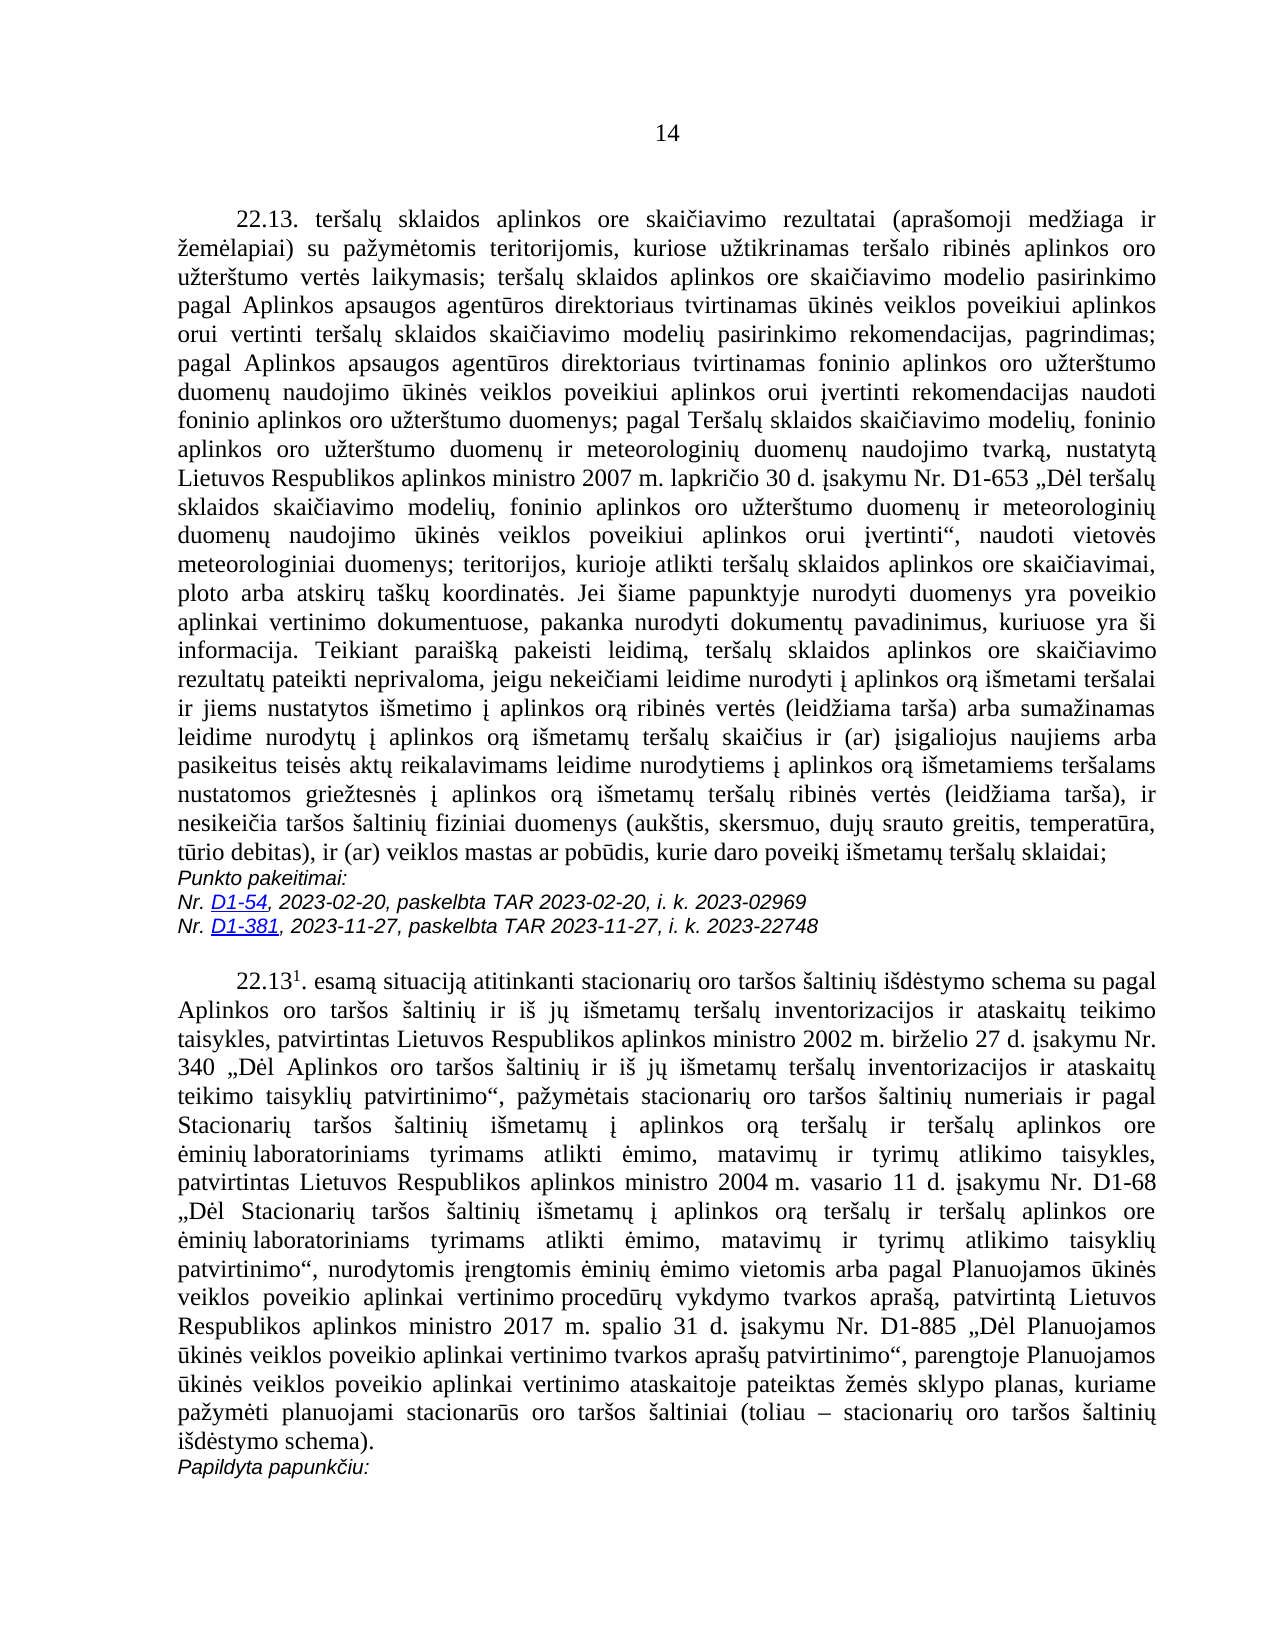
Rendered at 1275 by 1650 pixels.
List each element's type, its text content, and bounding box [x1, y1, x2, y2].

text Nr. D1-381, 2023-11-27, paskelbta TAR 2023-11-27, i. k. 2023-22748 [177, 913, 1157, 937]
text Nr. D1-54, 2023-02-20, paskelbta TAR 2023-02-20, i. k. 2023-02969 [177, 889, 1157, 913]
text 22.13. teršalų sklaidos aplinkos ore skaičiavimo rezultatai (aprašomoji medžiaga ir žemėlapiai) su pažymėtomis teritorijomis, kuriose užtikrinamas teršalo ribinės aplinkos oro užterštumo vertės laikymasis; teršalų sklaidos aplinkos ore skaičiavimo modelio pasirinkimo pagal Aplinkos apsaugos agentūros direktoriaus tvirtinamas ūkinės veiklos poveikiui aplinkos orui vertinti teršalų sklaidos skaičiavimo modelių pasirinkimo rekomendacijas, pagrindimas; pagal Aplinkos apsaugos agentūros direktoriaus tvirtinamas foninio aplinkos oro užterštumo duomenų naudojimo ūkinės veiklos poveikiui aplinkos orui įvertinti rekomendacijas naudoti foninio aplinkos oro užterštumo duomenys; pagal Teršalų sklaidos skaičiavimo modelių, foninio aplinkos oro užterštumo duomenų ir meteorologinių duomenų naudojimo tvarką, nustatytą Lietuvos Respublikos aplinkos ministro 2007 m. lapkričio 30 d. įsakymu Nr. D1-653 „Dėl teršalų sklaidos skaičiavimo modelių, foninio aplinkos oro užterštumo duomenų ir meteorologinių duomenų naudojimo ūkinės veiklos poveikiui aplinkos orui įvertinti“, naudoti vietovės meteorologiniai duomenys; teritorijos, kurioje atlikti teršalų sklaidos aplinkos ore skaičiavimai, ploto arba atskirų taškų koordinatės. Jei šiame papunktyje nurodyti duomenys yra poveikio aplinkai vertinimo dokumentuose, pakanka nurodyti dokumentų pavadinimus, kuriuose yra ši informacija. Teikiant paraišką pakeisti leidimą, teršalų sklaidos aplinkos ore skaičiavimo rezultatų pateikti neprivaloma, jeigu nekeičiami leidime nurodyti į aplinkos orą išmetami teršalai ir jiems nustatytos išmetimo į aplinkos orą ribinės vertės (leidžiama tarša) arba sumažinamas leidime nurodytų į aplinkos orą išmetamų teršalų skaičius ir (ar) įsigaliojus naujiems arba pasikeitus teisės aktų reikalavimams leidime nurodytiems į aplinkos orą išmetamiems teršalams nustatomos griežtesnės į aplinkos orą išmetamų teršalų ribinės vertės (leidžiama tarša), ir nesikeičia taršos šaltinių fiziniai duomenys (aukštis, skersmuo, dujų srauto greitis, temperatūra, tūrio debitas), ir (ar) veiklos mastas ar pobūdis, kurie daro poveikį išmetamų teršalų sklaidai; [177, 204, 1157, 866]
text Papildyta papunkčiu: [177, 1455, 1157, 1479]
text Punkto pakeitimai: [177, 866, 1157, 889]
text 22.131. esamą situaciją atitinkanti stacionarių oro taršos šaltinių išdėstymo schema su pagal Aplinkos oro taršos šaltinių ir iš jų išmetamų teršalų inventorizacijos ir ataskaitų teikimo taisykles, patvirtintas Lietuvos Respublikos aplinkos ministro 2002 m. birželio 27 d. įsakymu Nr. 340 „Dėl Aplinkos oro taršos šaltinių ir iš jų išmetamų teršalų inventorizacijos ir ataskaitų teikimo taisyklių patvirtinimo“, pažymėtais stacionarių oro taršos šaltinių numeriais ir pagal Stacionarių taršos šaltinių išmetamų į aplinkos orą teršalų ir teršalų aplinkos ore ėminių laboratoriniams tyrimams atlikti ėmimo, matavimų ir tyrimų atlikimo taisykles, patvirtintas Lietuvos Respublikos aplinkos ministro 2004 m. vasario 11 d. įsakymu Nr. D1-68 „Dėl Stacionarių taršos šaltinių išmetamų į aplinkos orą teršalų ir teršalų aplinkos ore ėminių laboratoriniams tyrimams atlikti ėmimo, matavimų ir tyrimų atlikimo taisyklių patvirtinimo“, nurodytomis įrengtomis ėminių ėmimo vietomis arba pagal Planuojamos ūkinės veiklos poveikio aplinkai vertinimo procedūrų vykdymo tvarkos aprašą, patvirtintą Lietuvos Respublikos aplinkos ministro 2017 m. spalio 31 d. įsakymu Nr. D1-885 „Dėl Planuojamos ūkinės veiklos poveikio aplinkai vertinimo tvarkos aprašų patvirtinimo“, parengtoje Planuojamos ūkinės veiklos poveikio aplinkai vertinimo ataskaitoje pateiktas žemės sklypo planas, kuriame pažymėti planuojami stacionarūs oro taršos šaltiniai (toliau – stacionarių oro taršos šaltinių išdėstymo schema). [177, 966, 1157, 1455]
